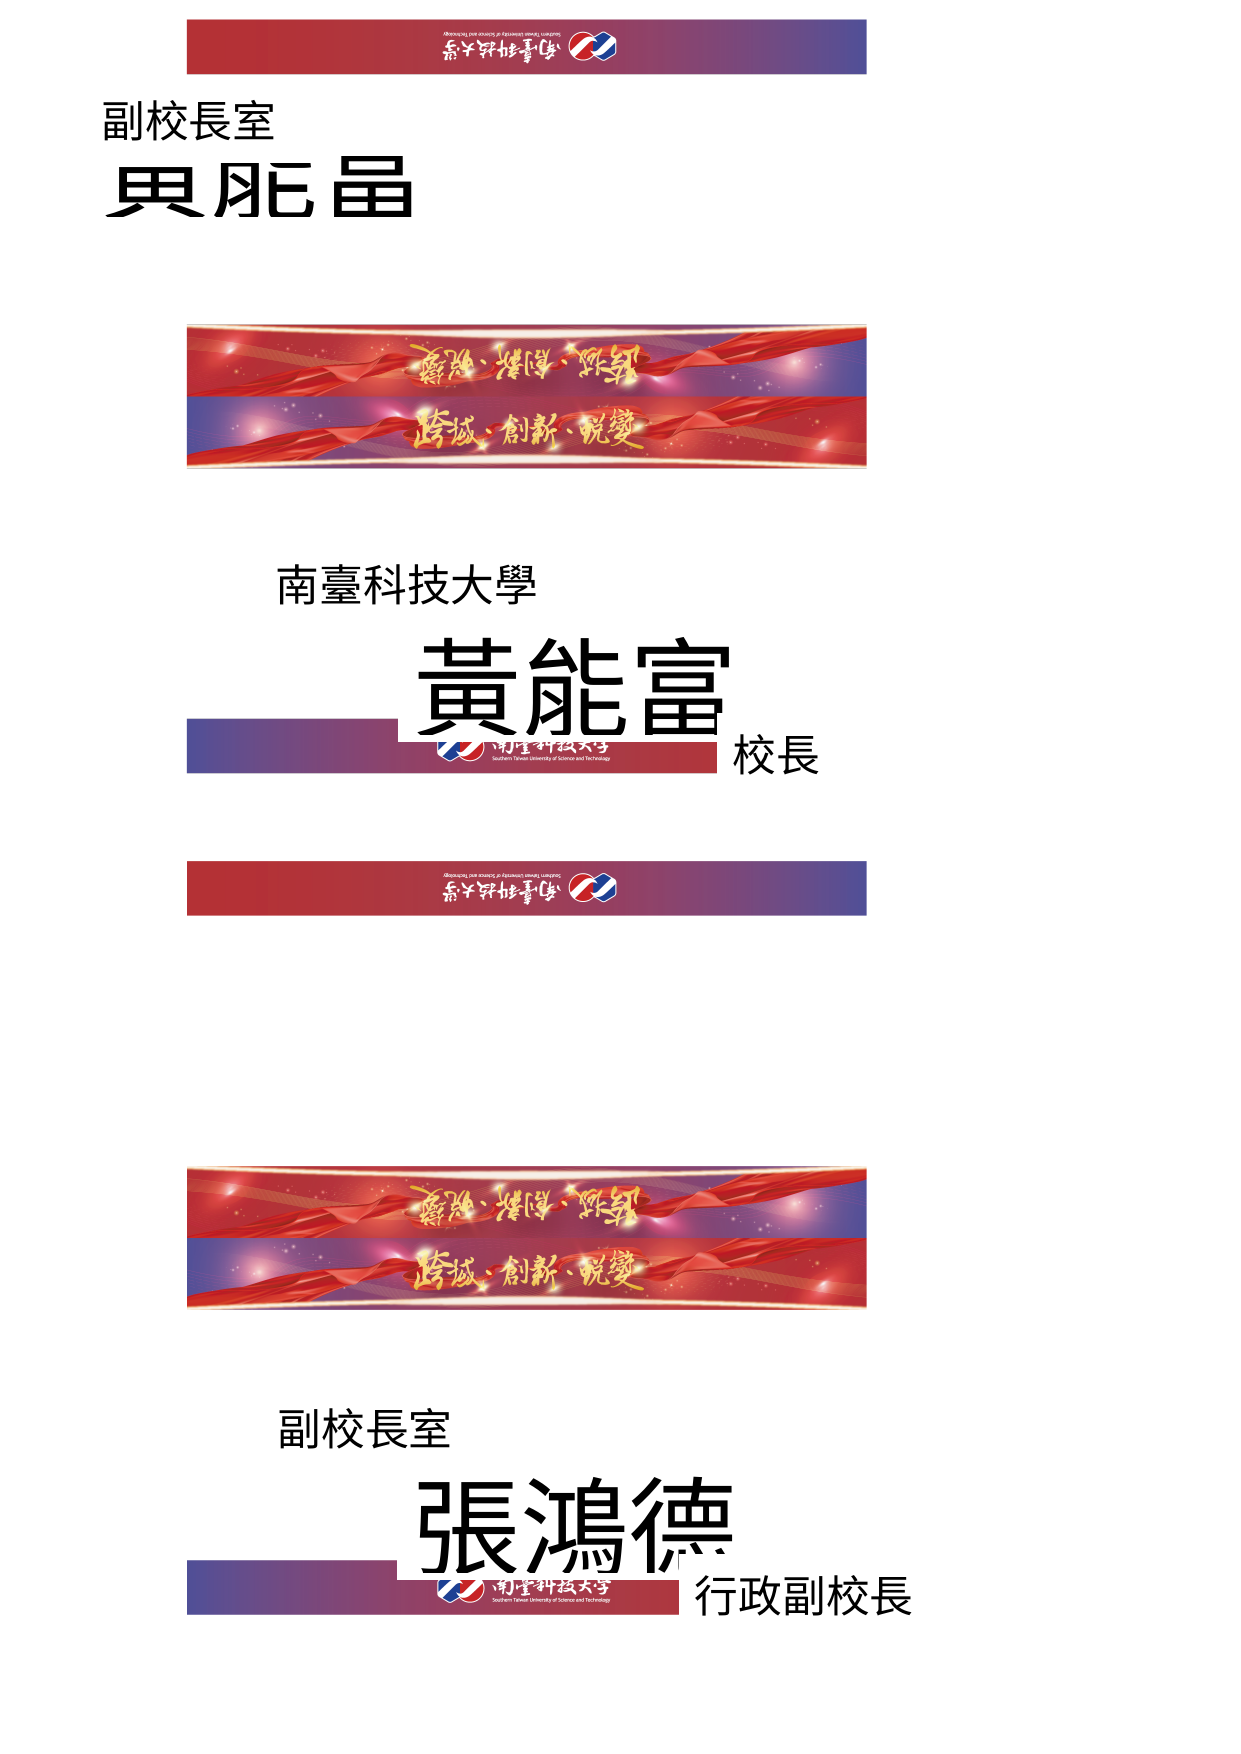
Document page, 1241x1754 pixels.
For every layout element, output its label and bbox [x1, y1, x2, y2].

table_header [75, 79, 1165, 1724]
